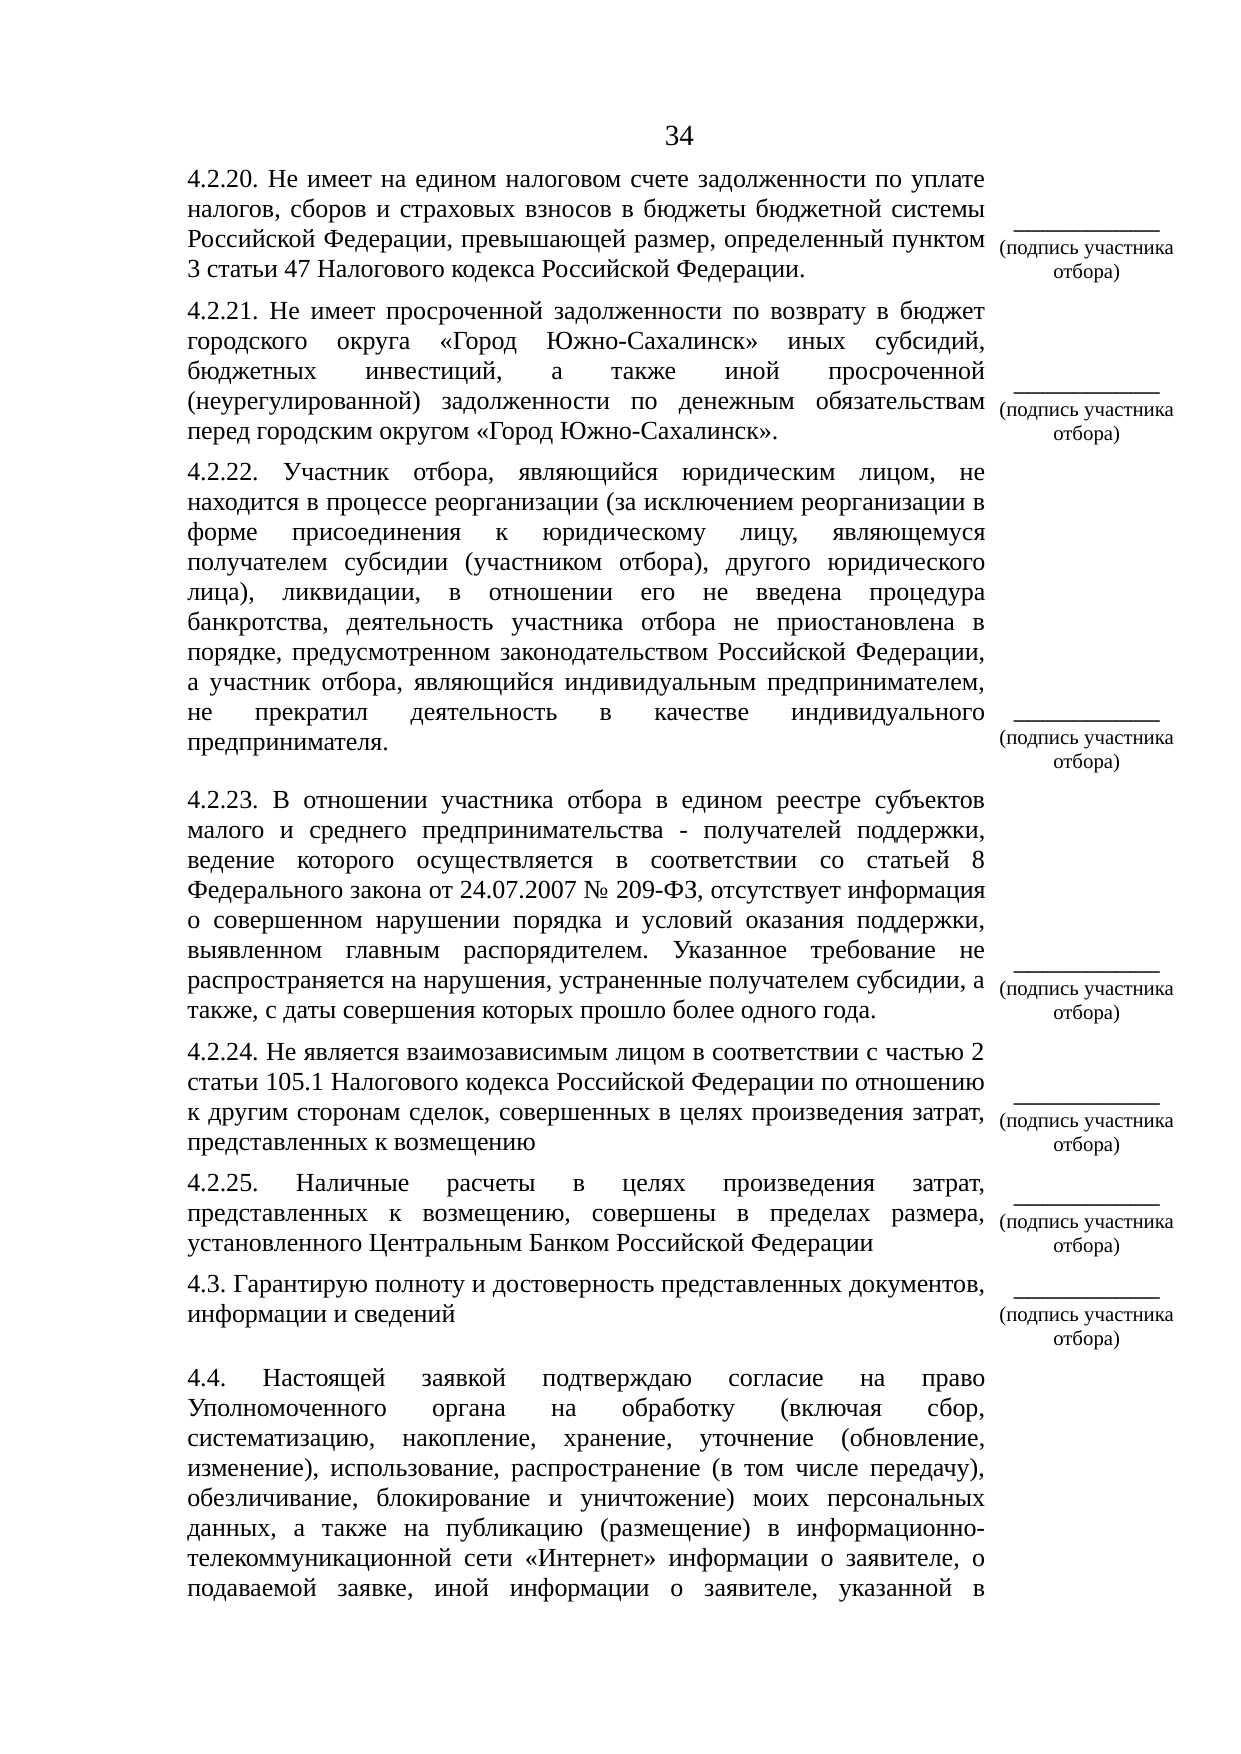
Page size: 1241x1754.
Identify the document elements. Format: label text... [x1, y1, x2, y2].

table_cell __________ (подпись участника отбора) [992, 1263, 1181, 1356]
table_cell 4.2.23. В отношении участника отбора в едином реестре субъектов малого и среднего предпринимательства - получателей поддержки, ведение которого осуществляется в соответствии со статьей 8 Федерального закона от 24.07.2007 № 209-ФЗ, отсутствует информация о совершенном нарушении порядка и условий оказания поддержки, выявленном главным распорядителем. Указанное требование не распространяется на нарушения, устраненные получателем субсидии, а также, с даты совершения которых прошло более одного года. [181, 779, 992, 1030]
table_cell 4.2.25. Наличные расчеты в целях произведения затрат, представленных к возмещению, совершены в пределах размера, установленного Центральным Банком Российской Федерации [181, 1161, 992, 1263]
table_cell __________ (подпись участника отбора) [992, 1030, 1181, 1161]
table_cell 4.2.21. Не имеет просроченной задолженности по возврату в бюджет городского округа «Город Южно-Сахалинск» иных субсидий, бюджетных инвестиций, а также иной просроченной (неурегулированной) задолженности по денежным обязательствам перед городским округом «Город Южно-Сахалинск». [181, 289, 992, 451]
table_cell __________ (подпись участника отбора) [992, 158, 1181, 289]
table_cell __________ (подпись участника отбора) [992, 289, 1181, 451]
table_cell __________ (подпись участника отбора) [992, 779, 1181, 1030]
table_cell 4.2.24. Не является взаимозависимым лицом в соответствии с частью 2 статьи 105.1 Налогового кодекса Российской Федерации по отношению к другим сторонам сделок, совершенных в целях произведения затрат, представленных к возмещению [181, 1030, 992, 1161]
table_cell __________ (подпись участника отбора) [992, 1161, 1181, 1263]
table_cell __________ (подпись участника отбора) [992, 451, 1181, 778]
table_cell 4.3. Гарантирую полноту и достоверность представленных документов, информации и сведений [181, 1263, 992, 1356]
table_cell 4.2.20. Не имеет на едином налоговом счете задолженности по уплате налогов, сборов и страховых взносов в бюджеты бюджетной системы Российской Федерации, превышающей размер, определенный пунктом 3 статьи 47 Налогового кодекса Российской Федерации. [181, 158, 992, 289]
table_cell 4.4. Настоящей заявкой подтверждаю согласие на право Уполномоченного органа на обработку (включая сбор, систематизацию, накопление, хранение, уточнение (обновление, изменение), использование, распространение (в том числе передачу), обезличивание, блокирование и уничтожение) моих персональных данных, а также на публикацию (размещение) в информационно-телекоммуникационной сети «Интернет» информации о заявителе, о подаваемой заявке, иной информации о заявителе, указанной в [181, 1356, 992, 1636]
table_cell [992, 1356, 1181, 1636]
table_cell 4.2.22. Участник отбора, являющийся юридическим лицом, не находится в процессе реорганизации (за исключением реорганизации в форме присоединения к юридическому лицу, являющемуся получателем субсидии (участником отбора), другого юридического лица), ликвидации, в отношении его не введена процедура банкротства, деятельность участника отбора не приостановлена в порядке, предусмотренном законодательством Российской Федерации, а участник отбора, являющийся индивидуальным предпринимателем, не прекратил деятельность в качестве индивидуального предпринимателя. [181, 451, 992, 778]
